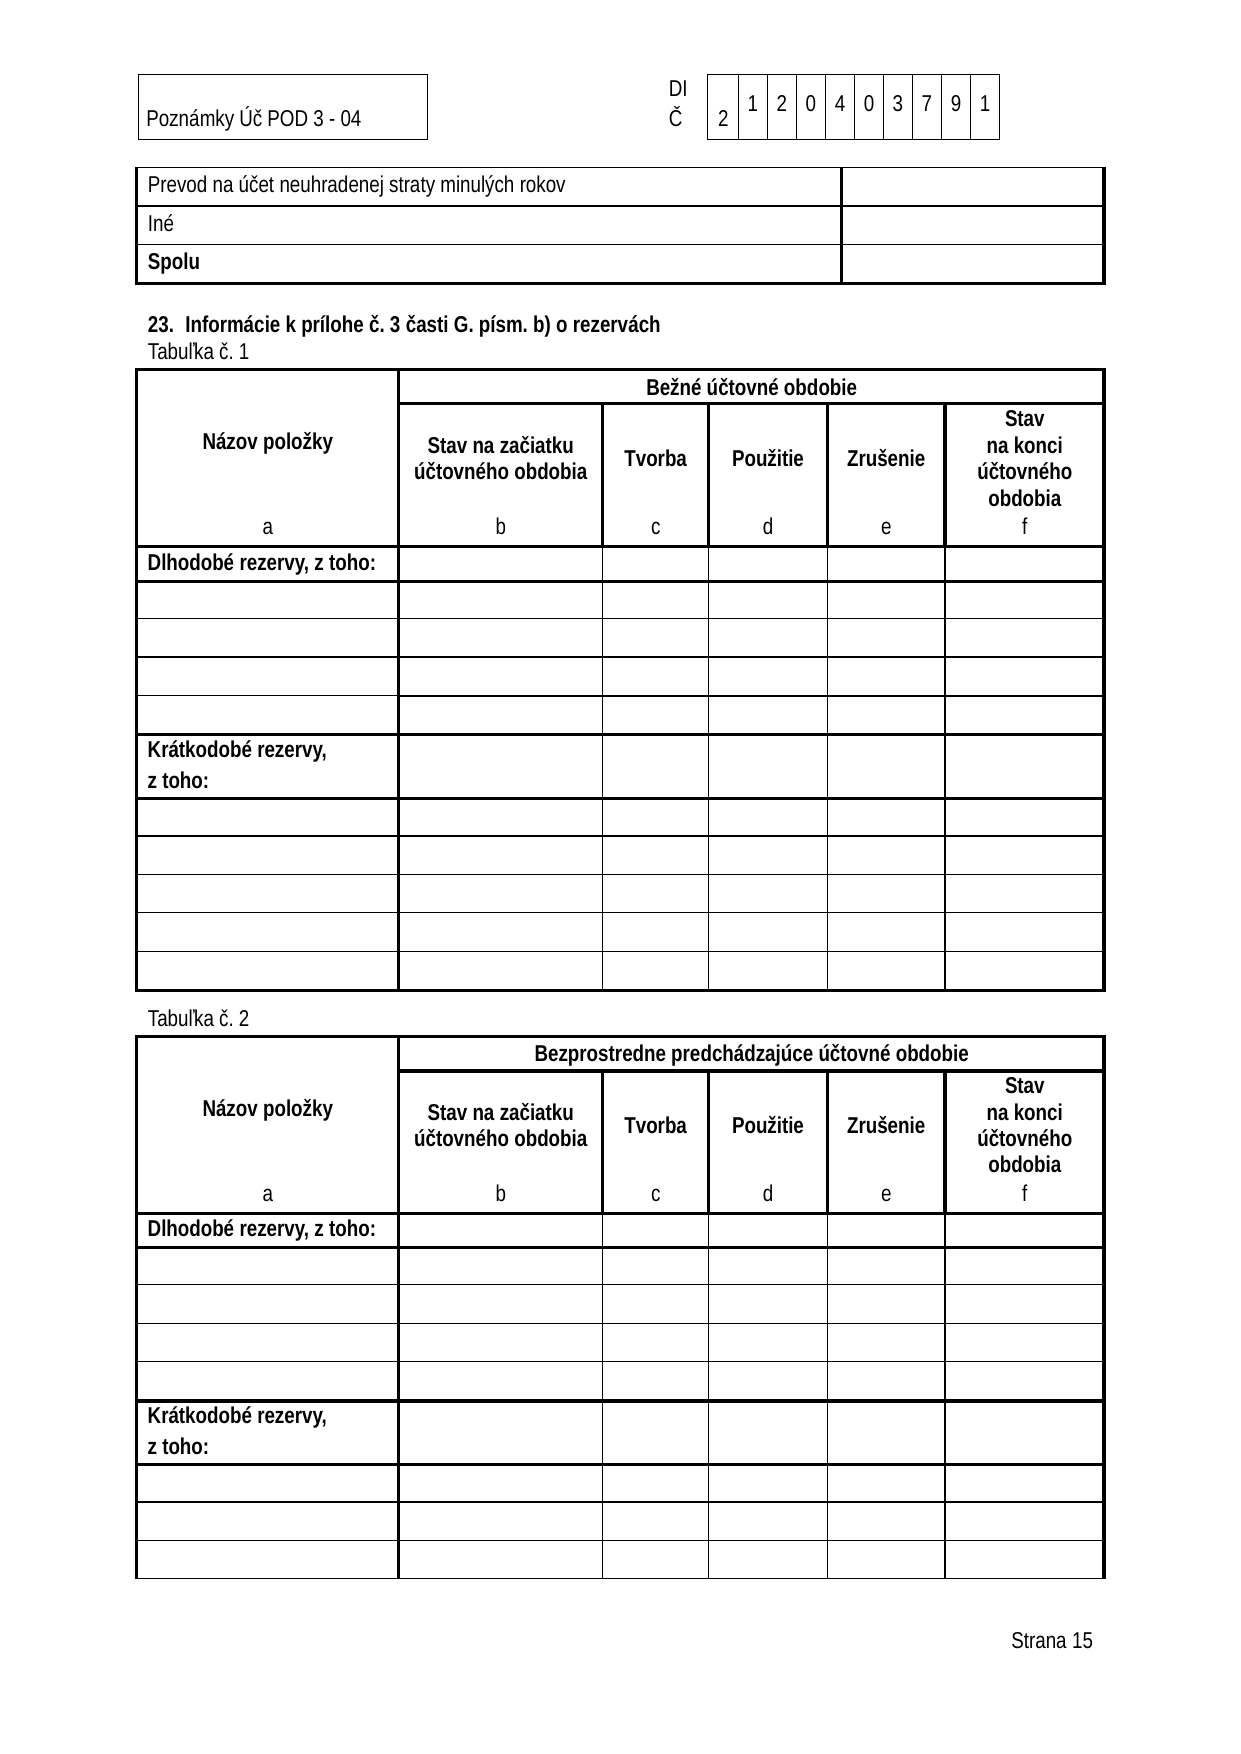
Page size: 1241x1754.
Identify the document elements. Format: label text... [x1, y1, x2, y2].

table_cell [828, 837, 944, 874]
table_cell [709, 1249, 827, 1284]
text Tabuľka č. 1 [148, 338, 1093, 364]
table_cell [400, 913, 602, 951]
table_cell [828, 913, 944, 951]
table_cell [138, 875, 397, 912]
table_cell [709, 583, 827, 618]
table_cell [603, 619, 708, 656]
table_cell [828, 1249, 944, 1284]
table_cell [603, 1541, 708, 1578]
table_cell e [829, 1178, 943, 1212]
table_cell [138, 1541, 397, 1578]
table_cell [828, 875, 944, 912]
table_cell Krátkodobé rezervy, z toho: [138, 736, 397, 797]
table_cell [603, 913, 708, 951]
table_cell [400, 1249, 602, 1284]
table_cell a [138, 511, 397, 545]
table_cell [138, 837, 397, 874]
table_cell [946, 1466, 1102, 1501]
table_cell [828, 800, 944, 835]
table_cell [400, 736, 602, 797]
table_cell [603, 583, 708, 618]
table_cell Stav na začiatku účtovného obdobia [400, 1073, 601, 1178]
table_cell [400, 1324, 602, 1361]
table_cell [843, 207, 1102, 243]
table_cell [828, 548, 944, 579]
table_cell [828, 952, 944, 989]
table_cell [828, 1403, 944, 1463]
table_cell [709, 619, 827, 656]
table_cell [946, 1215, 1102, 1246]
table_cell [828, 1215, 944, 1246]
table_cell Spolu [138, 245, 840, 282]
table_cell f [947, 1178, 1102, 1212]
table_cell [400, 583, 602, 618]
table_cell [946, 583, 1102, 618]
table_cell [828, 697, 944, 733]
table_cell [946, 1503, 1102, 1540]
table_cell Krátkodobé rezervy, z toho: [138, 1403, 397, 1463]
table_cell c [604, 1178, 707, 1212]
table_cell [603, 1285, 708, 1322]
table_cell [400, 658, 602, 695]
table_cell [709, 1324, 827, 1361]
table_cell Iné [138, 207, 840, 243]
table_header Názov položky [138, 1038, 397, 1178]
table_cell [138, 1285, 397, 1322]
table_cell [946, 1324, 1102, 1361]
table_cell [400, 837, 602, 874]
table_cell [400, 619, 602, 656]
table_cell [709, 1541, 827, 1578]
table_cell Prevod na účet neuhradenej straty minulých rokov [138, 168, 840, 205]
table_cell [603, 697, 708, 733]
table_cell [138, 658, 397, 695]
table_cell [709, 736, 827, 797]
table_cell [828, 1362, 944, 1399]
table_cell [400, 548, 602, 579]
table_cell a [138, 1178, 397, 1212]
table_cell [946, 548, 1102, 579]
table_cell [400, 1541, 602, 1578]
table_cell Zrušenie [829, 405, 943, 511]
table_cell [138, 619, 397, 656]
table_cell [603, 952, 708, 989]
title Informácie k prílohe č. 3 časti G. písm. b) o rezervách [148, 311, 1093, 338]
table_cell [138, 800, 397, 835]
table_cell Stav na konci účtovného obdobia [947, 1073, 1102, 1178]
table_cell [828, 1541, 944, 1578]
table_cell [603, 1249, 708, 1284]
table_cell e [829, 511, 943, 545]
table_cell [946, 1541, 1102, 1578]
table_header Bezprostredne predchádzajúce účtovné obdobie [400, 1038, 1102, 1069]
table_cell Použitie [710, 405, 826, 511]
table_cell [709, 1285, 827, 1322]
table_cell [603, 1324, 708, 1361]
table_cell [946, 736, 1102, 797]
table_cell [603, 736, 708, 797]
table_cell [709, 913, 827, 951]
table_cell [828, 1466, 944, 1501]
table_cell b [400, 1178, 601, 1212]
table_cell [709, 548, 827, 579]
table_cell [400, 800, 602, 835]
table_cell [709, 1215, 827, 1246]
table_cell [138, 696, 397, 733]
table_cell [400, 1403, 602, 1463]
table_cell [946, 875, 1102, 912]
table_cell [709, 658, 827, 695]
table_cell [400, 1215, 602, 1246]
table_cell [709, 1503, 827, 1540]
table_cell [828, 1324, 944, 1361]
table_cell [603, 875, 708, 912]
table_cell [843, 168, 1102, 205]
table_cell [603, 837, 708, 874]
table_cell Použitie [710, 1073, 826, 1178]
table_cell f [947, 511, 1102, 545]
table_cell [400, 697, 602, 733]
table_cell [400, 1285, 602, 1322]
table_cell [946, 952, 1102, 989]
table_cell [946, 658, 1102, 695]
table_cell [709, 952, 827, 989]
table_cell [138, 1249, 397, 1284]
table_cell Stav na začiatku účtovného obdobia [400, 405, 601, 511]
table_cell [603, 800, 708, 835]
table_cell [709, 1403, 827, 1463]
table_cell [946, 619, 1102, 656]
table_cell c [604, 511, 707, 545]
table_cell Stav na konci účtovného obdobia [947, 405, 1102, 511]
table_cell [603, 1503, 708, 1540]
text Tabuľka č. 2 [148, 1005, 1093, 1031]
table_cell [603, 1466, 708, 1501]
table_cell [946, 913, 1102, 951]
table_header Názov položky [138, 371, 397, 511]
table_cell [709, 800, 827, 835]
table_cell [138, 1362, 397, 1399]
table_cell [138, 1324, 397, 1361]
table_cell b [400, 511, 601, 545]
table_cell [400, 1503, 602, 1540]
table_cell [138, 913, 397, 951]
table_cell [138, 583, 397, 618]
table_cell [603, 1403, 708, 1463]
table_cell [946, 837, 1102, 874]
table_cell [603, 658, 708, 695]
table_cell [946, 1285, 1102, 1322]
table_cell [828, 1503, 944, 1540]
table_cell Dlhodobé rezervy, z toho: [138, 548, 397, 579]
table_cell [946, 1403, 1102, 1463]
table_cell [709, 697, 827, 733]
table_cell [828, 1285, 944, 1322]
table_cell d [710, 511, 826, 545]
table_cell [603, 548, 708, 579]
table_cell [400, 1466, 602, 1501]
table_cell [400, 952, 602, 989]
table_cell [603, 1362, 708, 1399]
table_cell [946, 1362, 1102, 1399]
table_cell [843, 245, 1102, 282]
table_cell [828, 658, 944, 695]
table_cell [946, 800, 1102, 835]
table_cell [828, 736, 944, 797]
table_cell [709, 1362, 827, 1399]
table_cell [946, 697, 1102, 733]
table_cell Dlhodobé rezervy, z toho: [138, 1215, 397, 1246]
table_cell [828, 619, 944, 656]
table_cell [946, 1249, 1102, 1284]
table_cell [828, 583, 944, 618]
table_cell [709, 1466, 827, 1501]
table_cell Tvorba [604, 1073, 707, 1178]
table_cell [138, 1503, 397, 1540]
table_cell Tvorba [604, 405, 707, 511]
table_cell [138, 952, 397, 989]
table_cell [603, 1215, 708, 1246]
table_cell d [710, 1178, 826, 1212]
table_cell [138, 1466, 397, 1501]
table_cell [709, 875, 827, 912]
table_cell [400, 1362, 602, 1399]
table_cell [709, 837, 827, 874]
table_cell Zrušenie [829, 1073, 943, 1178]
table_cell [400, 875, 602, 912]
table_header Bežné účtovné obdobie [400, 371, 1102, 402]
